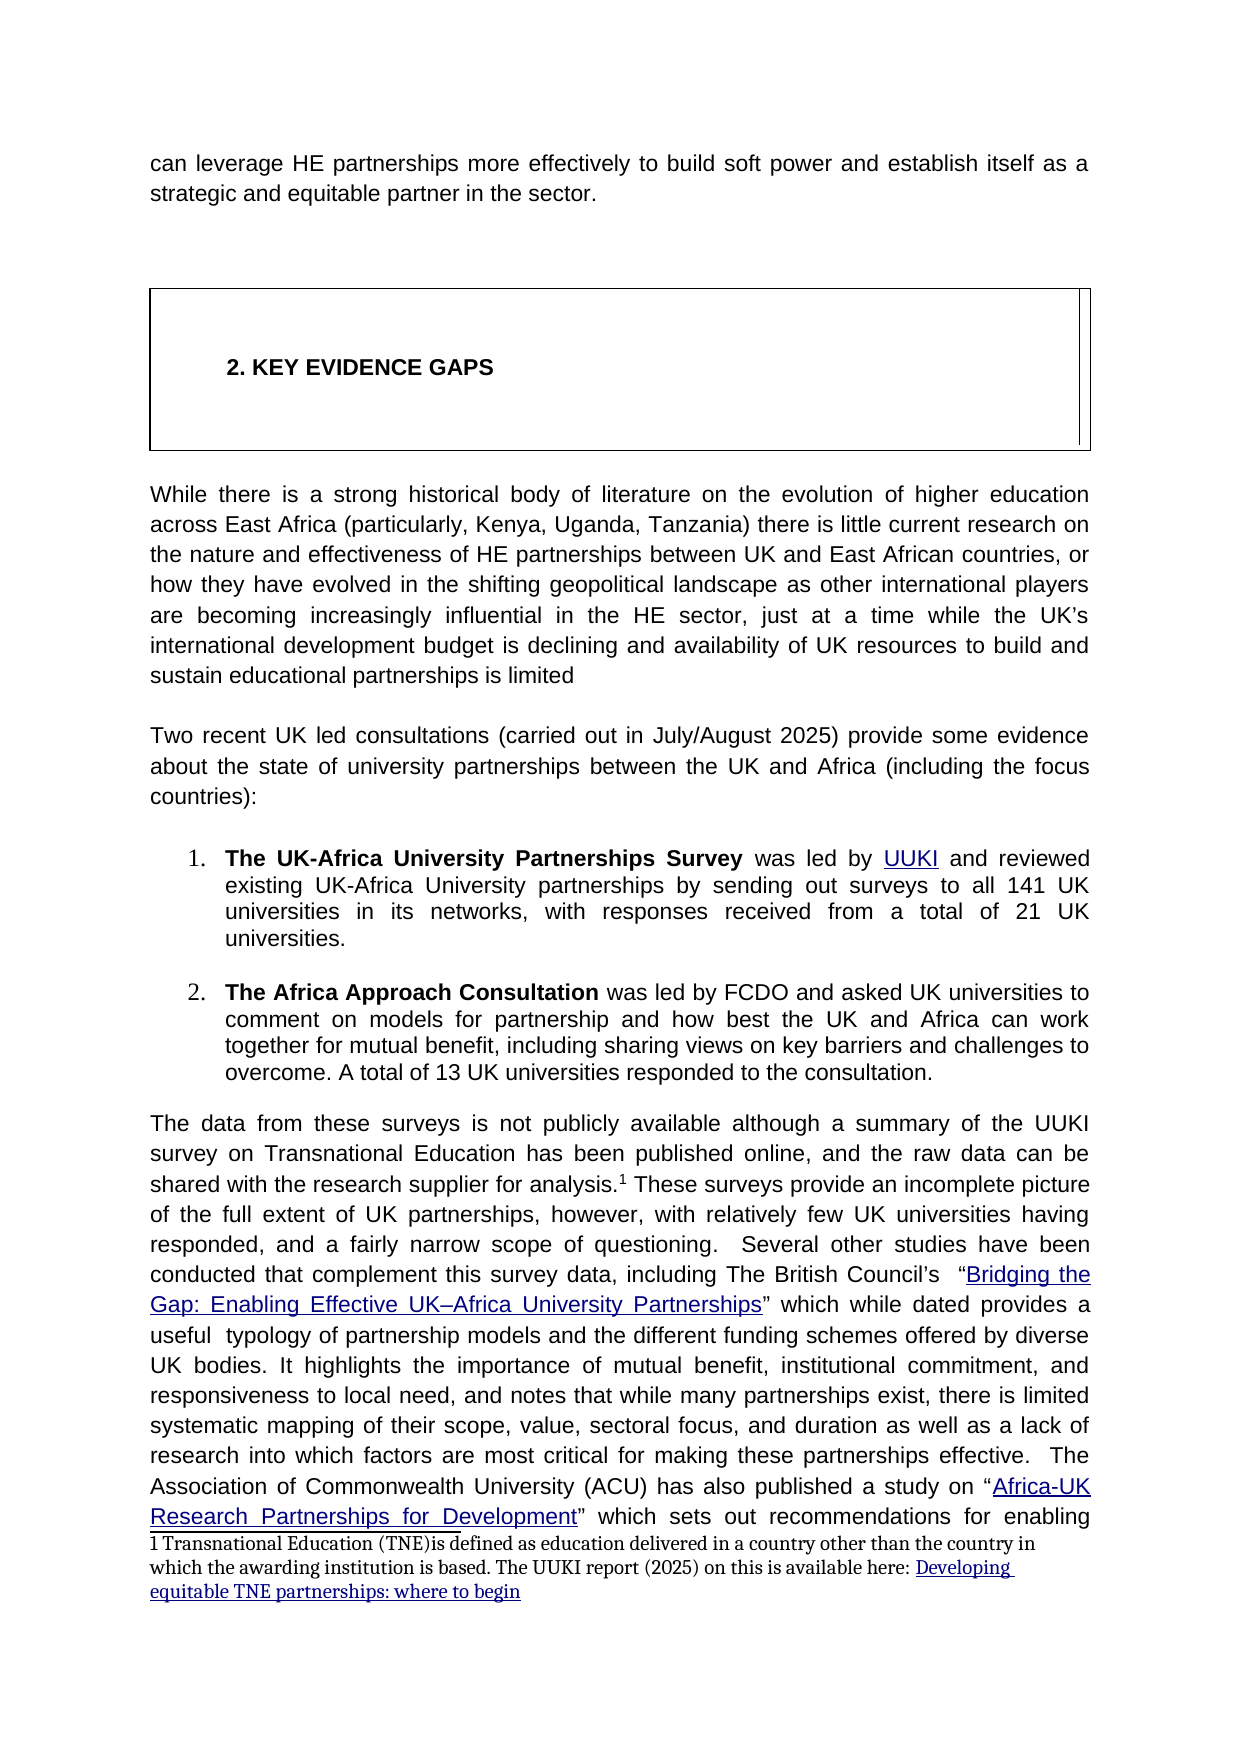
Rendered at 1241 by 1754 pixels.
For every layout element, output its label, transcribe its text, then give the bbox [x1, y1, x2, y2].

table_header 2. KEY EVIDENCE GAPS [151, 289, 1090, 449]
text Two recent UK led consultations (carried out in July/August 2025) provide some evidence about the state of university partnerships between the UK and Africa (including the focus countries): [150, 722, 1091, 809]
text The data from these surveys is not publicly available although a summary of the UUKI survey on Transnational Education has been published online, and the raw data can be shared with the research supplier for analysis. These surveys provide an incomplete picture of the full extent of UK partnerships, however, with relatively few UK universities having responded, and a fairly narrow scope of questioning. Several other studies have been conducted that complement this survey data, including The British Council’s “Bridging the Gap: Enabling Effective UK–Africa University Partnerships” which while dated provides a useful typology of partnership models and the different funding schemes offered by diverse UK bodies. It highlights the importance of mutual benefit, institutional commitment, and responsiveness to local need, and notes that while many partnerships exist, there is limited systematic mapping of their scope, value, sectoral focus, and duration as well as a lack of research into which factors are most critical for making these partnerships effective. The Association of Commonwealth University (ACU) has also published a study on “Africa-UK Research Partnerships for Development” which sets out recommendations for enabling [150, 1110, 1091, 1529]
text While there is a strong historical body of literature on the evolution of higher education across East Africa (particularly, Kenya, Uganda, Tanzania) there is little current research on the nature and effectiveness of HE partnerships between UK and East African countries, or how they have evolved in the shifting geopolitical landscape as other international players are becoming increasingly influential in the HE sector, just at a time while the UK’s international development budget is declining and availability of UK resources to build and sustain educational partnerships is limited [150, 481, 1091, 688]
text can leverage HE partnerships more effectively to build soft power and establish itself as a strategic and equitable partner in the sector. [150, 150, 1091, 207]
list The UK-Africa University Partnerships Survey was led by UUKI and reviewed existing UK-Africa University partnerships by sending out surveys to all 141 UK universities in its networks, with responses received from a total of 21 UK universities. [187, 843, 1091, 951]
list The Africa Approach Consultation was led by FCDO and asked UK universities to comment on models for partnership and how best the UK and Africa can work together for mutual benefit, including sharing views on key barriers and challenges to overcome. A total of 13 UK universities responded to the consultation. [187, 977, 1091, 1085]
text Transnational Education (TNE)is defined as education delivered in a country other than the country in which the awarding institution is based. The UUKI report (2025) on this is available here: Developing equitable TNE partnerships: where to begin [150, 1532, 1091, 1603]
